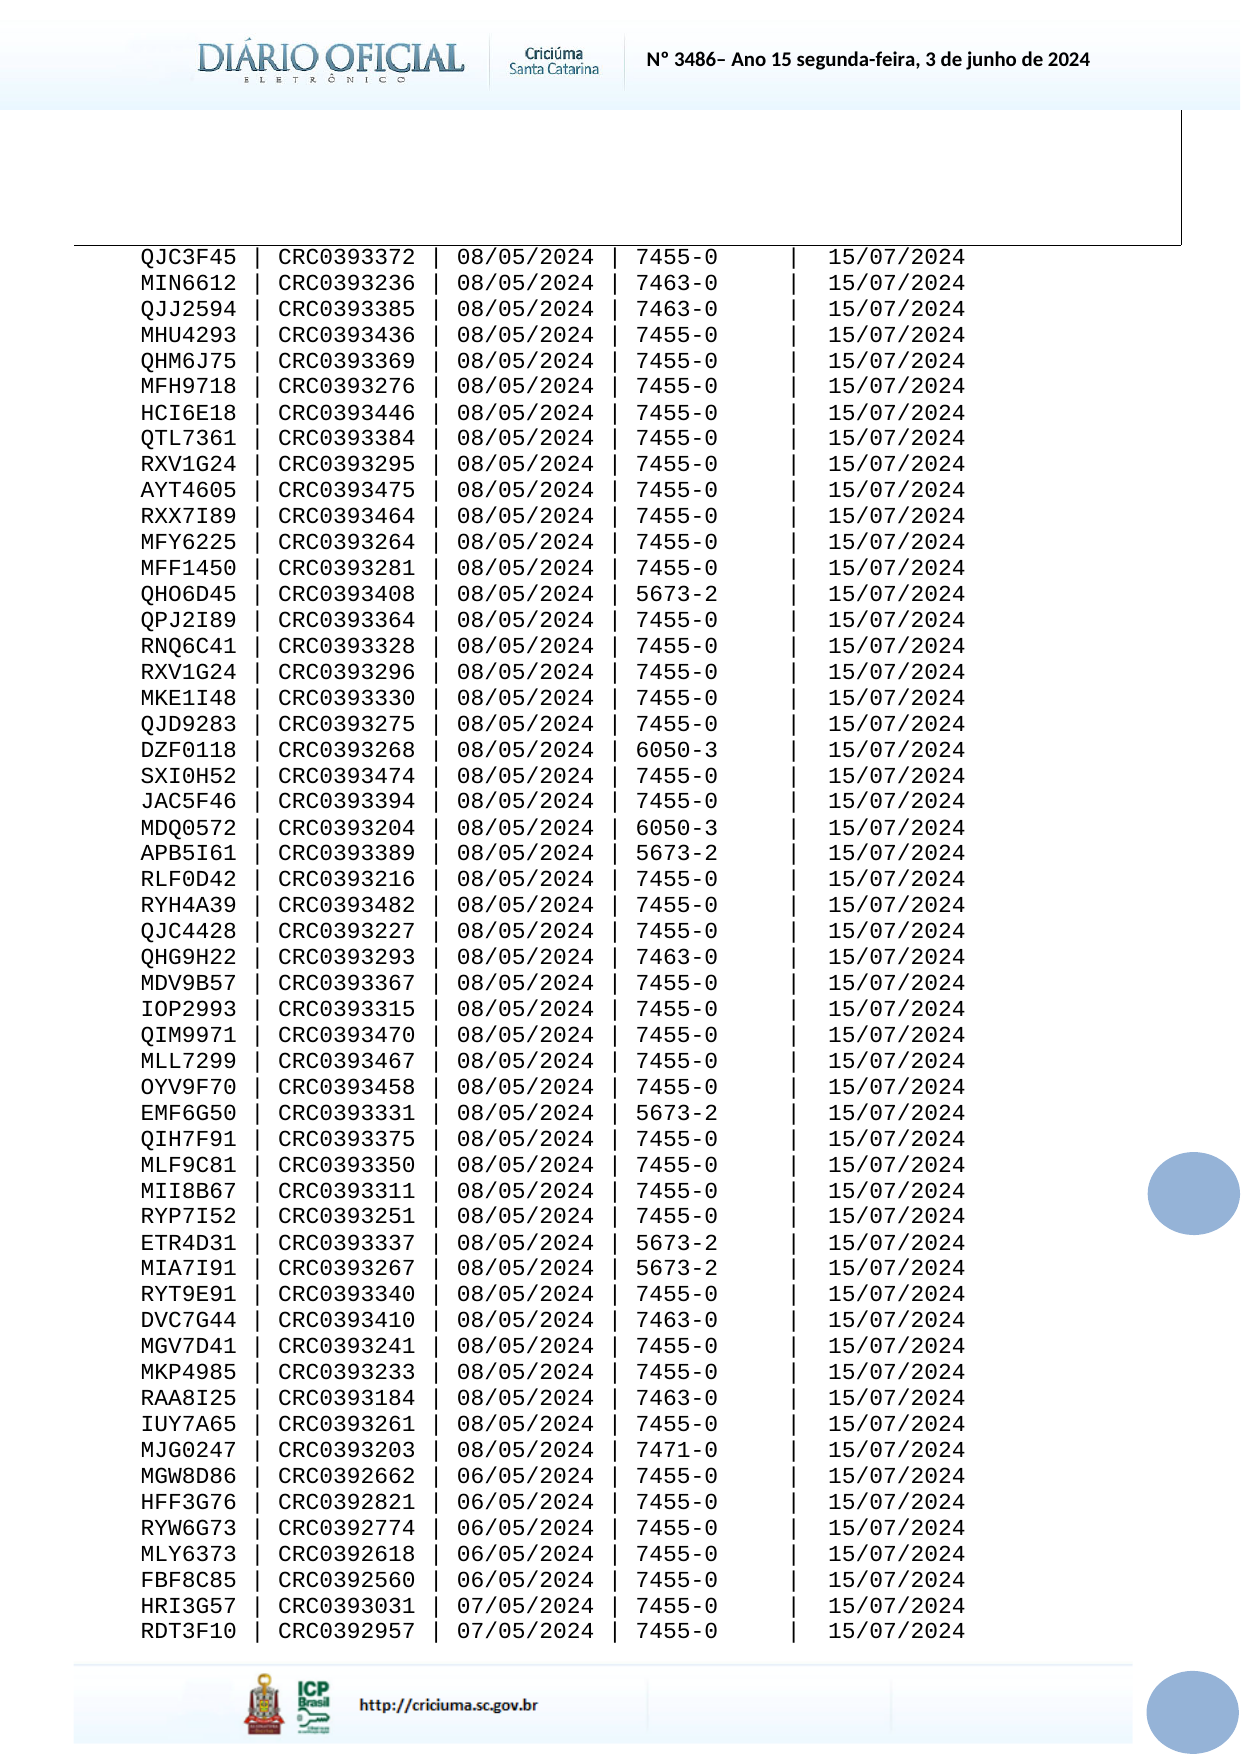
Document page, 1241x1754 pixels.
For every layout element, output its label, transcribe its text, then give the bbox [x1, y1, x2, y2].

text MIA7I91 | CRC0393267 | 08/05/2024 | 5673-2 | 15/07/2024 [44, 1257, 1181, 1283]
text MII8B67 | CRC0393311 | 08/05/2024 | 7455-0 | 15/07/2024 [44, 1179, 1150, 1205]
text MFF1450 | CRC0393281 | 08/05/2024 | 7455-0 | 15/07/2024 [44, 556, 1181, 582]
text QJD9283 | CRC0393275 | 08/05/2024 | 7455-0 | 15/07/2024 [44, 712, 1181, 738]
text HFF3G76 | CRC0392821 | 06/05/2024 | 7455-0 | 15/07/2024 [44, 1490, 1181, 1516]
text APB5I61 | CRC0393389 | 08/05/2024 | 5673-2 | 15/07/2024 [44, 842, 1181, 868]
text QTL7361 | CRC0393384 | 08/05/2024 | 7455-0 | 15/07/2024 [44, 427, 1181, 453]
text RYH4A39 | CRC0393482 | 08/05/2024 | 7455-0 | 15/07/2024 [44, 894, 1181, 919]
text MLY6373 | CRC0392618 | 06/05/2024 | 7455-0 | 15/07/2024 [44, 1542, 1181, 1568]
text MIN6612 | CRC0393236 | 08/05/2024 | 7463-0 | 15/07/2024 [44, 271, 1181, 297]
text DVC7G44 | CRC0393410 | 08/05/2024 | 7463-0 | 15/07/2024 [44, 1309, 1181, 1334]
text DZF0118 | CRC0393268 | 08/05/2024 | 6050-3 | 15/07/2024 [44, 738, 1181, 764]
text QIM9971 | CRC0393470 | 08/05/2024 | 7455-0 | 15/07/2024 [44, 1023, 1181, 1049]
text HCI6E18 | CRC0393446 | 08/05/2024 | 7455-0 | 15/07/2024 [44, 401, 1181, 427]
text RXX7I89 | CRC0393464 | 08/05/2024 | 7455-0 | 15/07/2024 [44, 504, 1181, 531]
text MLF9C81 | CRC0393350 | 08/05/2024 | 7455-0 | 15/07/2024 [44, 1153, 1180, 1179]
text QHO6D45 | CRC0393408 | 08/05/2024 | 5673-2 | 15/07/2024 [44, 582, 1181, 608]
text MLL7299 | CRC0393467 | 08/05/2024 | 7455-0 | 15/07/2024 [44, 1049, 1181, 1075]
text MJG0247 | CRC0393203 | 08/05/2024 | 7471-0 | 15/07/2024 [44, 1438, 1181, 1464]
text EMF6G50 | CRC0393331 | 08/05/2024 | 5673-2 | 15/07/2024 [44, 1101, 1181, 1127]
text MGW8D86 | CRC0392662 | 06/05/2024 | 7455-0 | 15/07/2024 [44, 1464, 1181, 1490]
text RYT9E91 | CRC0393340 | 08/05/2024 | 7455-0 | 15/07/2024 [44, 1283, 1181, 1309]
text QIH7F91 | CRC0393375 | 08/05/2024 | 7455-0 | 15/07/2024 [44, 1127, 1181, 1153]
text SXI0H52 | CRC0393474 | 08/05/2024 | 7455-0 | 15/07/2024 [44, 764, 1181, 790]
text RNQ6C41 | CRC0393328 | 08/05/2024 | 7455-0 | 15/07/2024 [44, 634, 1181, 660]
text RXV1G24 | CRC0393295 | 08/05/2024 | 7455-0 | 15/07/2024 [44, 453, 1181, 479]
text FBF8C85 | CRC0392560 | 06/05/2024 | 7455-0 | 15/07/2024 [44, 1568, 1181, 1594]
text RXV1G24 | CRC0393296 | 08/05/2024 | 7455-0 | 15/07/2024 [44, 660, 1181, 686]
text MFH9718 | CRC0393276 | 08/05/2024 | 7455-0 | 15/07/2024 [44, 375, 1181, 401]
text RLF0D42 | CRC0393216 | 08/05/2024 | 7455-0 | 15/07/2024 [44, 868, 1181, 894]
text MFY6225 | CRC0393264 | 08/05/2024 | 7455-0 | 15/07/2024 [44, 531, 1181, 556]
text QJC3F45 | CRC0393372 | 08/05/2024 | 7455-0 | 15/07/2024 [44, 245, 1181, 271]
text QPJ2I89 | CRC0393364 | 08/05/2024 | 7455-0 | 15/07/2024 [44, 608, 1181, 634]
text HRI3G57 | CRC0393031 | 07/05/2024 | 7455-0 | 15/07/2024 [44, 1594, 1181, 1620]
text MKP4985 | CRC0393233 | 08/05/2024 | 7455-0 | 15/07/2024 [44, 1361, 1181, 1386]
text RDT3F10 | CRC0392957 | 07/05/2024 | 7455-0 | 15/07/2024 [44, 1620, 1181, 1646]
text AYT4605 | CRC0393475 | 08/05/2024 | 7455-0 | 15/07/2024 [44, 479, 1181, 504]
text RYW6G73 | CRC0392774 | 06/05/2024 | 7455-0 | 15/07/2024 [44, 1516, 1181, 1542]
text RAA8I25 | CRC0393184 | 08/05/2024 | 7463-0 | 15/07/2024 [44, 1386, 1181, 1412]
text MDQ0572 | CRC0393204 | 08/05/2024 | 6050-3 | 15/07/2024 [44, 816, 1181, 842]
text MDV9B57 | CRC0393367 | 08/05/2024 | 7455-0 | 15/07/2024 [44, 971, 1181, 997]
text RYP7I52 | CRC0393251 | 08/05/2024 | 7455-0 | 15/07/2024 [44, 1205, 1171, 1231]
text IOP2993 | CRC0393315 | 08/05/2024 | 7455-0 | 15/07/2024 [44, 997, 1181, 1023]
text MKE1I48 | CRC0393330 | 08/05/2024 | 7455-0 | 15/07/2024 [44, 686, 1181, 712]
text QHM6J75 | CRC0393369 | 08/05/2024 | 7455-0 | 15/07/2024 [44, 349, 1181, 375]
text OYV9F70 | CRC0393458 | 08/05/2024 | 7455-0 | 15/07/2024 [44, 1075, 1181, 1101]
text QHG9H22 | CRC0393293 | 08/05/2024 | 7463-0 | 15/07/2024 [44, 946, 1181, 971]
text ETR4D31 | CRC0393337 | 08/05/2024 | 5673-2 | 15/07/2024 [44, 1231, 1181, 1257]
text QJC4428 | CRC0393227 | 08/05/2024 | 7455-0 | 15/07/2024 [44, 919, 1181, 946]
text MGV7D41 | CRC0393241 | 08/05/2024 | 7455-0 | 15/07/2024 [44, 1334, 1181, 1361]
text JAC5F46 | CRC0393394 | 08/05/2024 | 7455-0 | 15/07/2024 [44, 790, 1181, 816]
text MHU4293 | CRC0393436 | 08/05/2024 | 7455-0 | 15/07/2024 [44, 323, 1181, 349]
text IUY7A65 | CRC0393261 | 08/05/2024 | 7455-0 | 15/07/2024 [44, 1412, 1181, 1438]
text QJJ2594 | CRC0393385 | 08/05/2024 | 7463-0 | 15/07/2024 [44, 297, 1181, 323]
